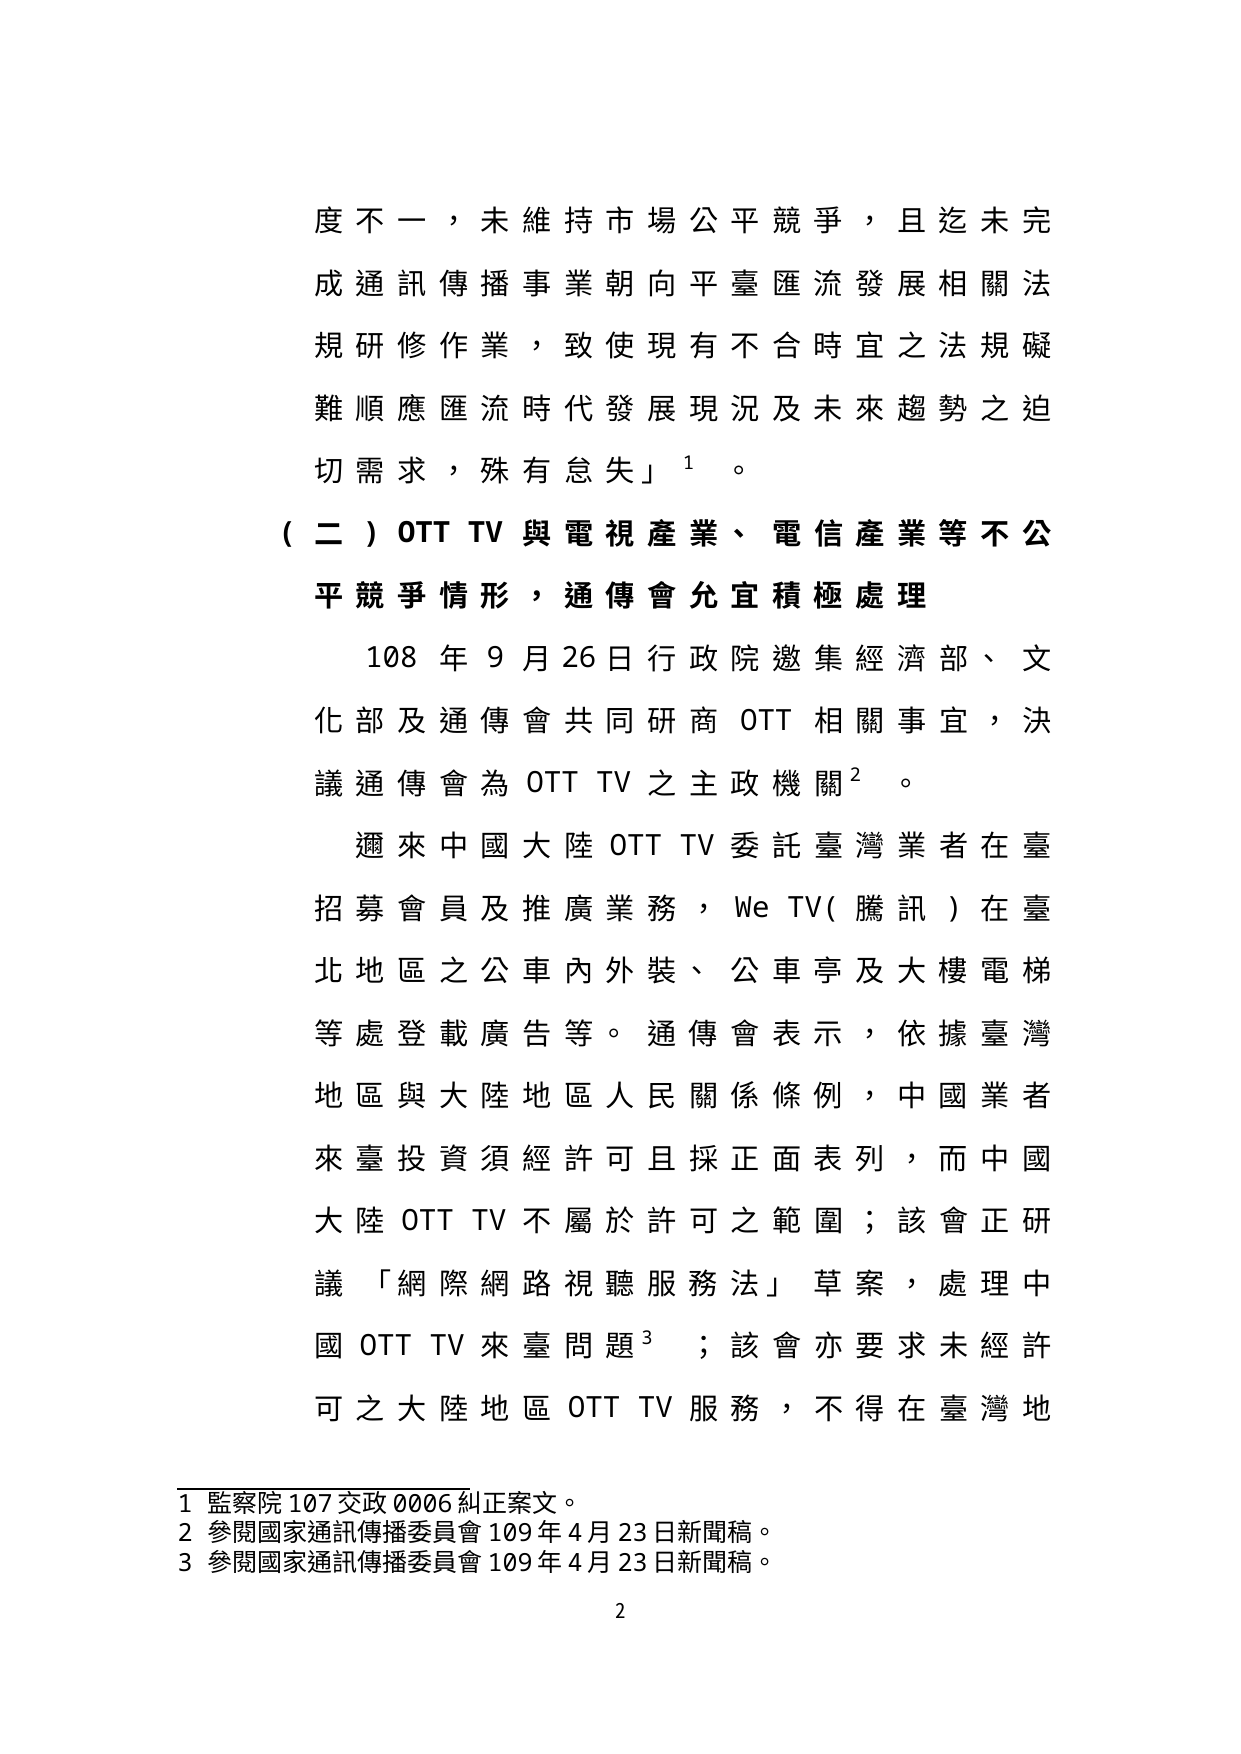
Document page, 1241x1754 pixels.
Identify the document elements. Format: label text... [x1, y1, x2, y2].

text 監察院107交政0006糾正案文。 [177, 1489, 1063, 1518]
text 監察院107年10月9日糾正案文指出「通傳會承擔『通訊傳播基本法』第1條『為因應科技匯流，促進通訊傳播健全發展，維護國民權利，保障消費者利益，提升多元文化』之付託，先進國家為因應數位匯流之健全發展，莫不積極進行法制革新，裨益數位經濟時代的發展需求，相對於此，我國在相關法制作為，延宕已久。值此數位匯流影視音跨平臺競爭與合作及上下游產業環境劇烈變化之際，有線電視業者亦正面臨後數位匯流時代通訊傳播產業轉型時刻，通傳會雖已於99年依據行政院核定之『數位匯流發展方案』，直至104年底始擬具匯流法制相關立法草案，嗣於106年4月5日提出最新框架性草案，惟對於有線電視與IPTV及OTT TV之規管強度不一，未維持市場公平競爭，且迄未完成通訊傳播事業朝向平臺匯流發展相關法規研修作業，致使現有不合時宜之法規礙難順應匯流時代發展現況及未來趨勢之迫切需求，殊有怠失」。 [271, 177, 1058, 490]
text 參閱國家通訊傳播委員會109年4月23日新聞稿。 [177, 1518, 1063, 1548]
text (二) OTT TV與電視產業、電信產業等不公平競爭情形，通傳會允宜積極處理 [242, 490, 1058, 615]
text 參閱國家通訊傳播委員會109年4月23日新聞稿。 [177, 1548, 1063, 1577]
text 邇來中國大陸OTT TV委託臺灣業者在臺招募會員及推廣業務，We TV(騰訊)在臺北地區之公車內外裝、公車亭及大樓電梯等處登載廣告等。通傳會表示，依據臺灣地區與大陸地區人民關係條例，中國業者來臺投資須經許可且採正面表列，而中國大陸OTT TV不屬於許可之範圍；該會正研議「網際網路視聽服務法」草案，處理中國OTT TV來臺問題；該會亦要求未經許可之大陸地區OTT TV服務，不得在臺灣地 [271, 802, 1058, 1427]
text 108年9月26日行政院邀集經濟部、文化部及通傳會共同研商OTT相關事宜，決議通傳會為OTT TV之主政機關。 [271, 615, 1058, 802]
